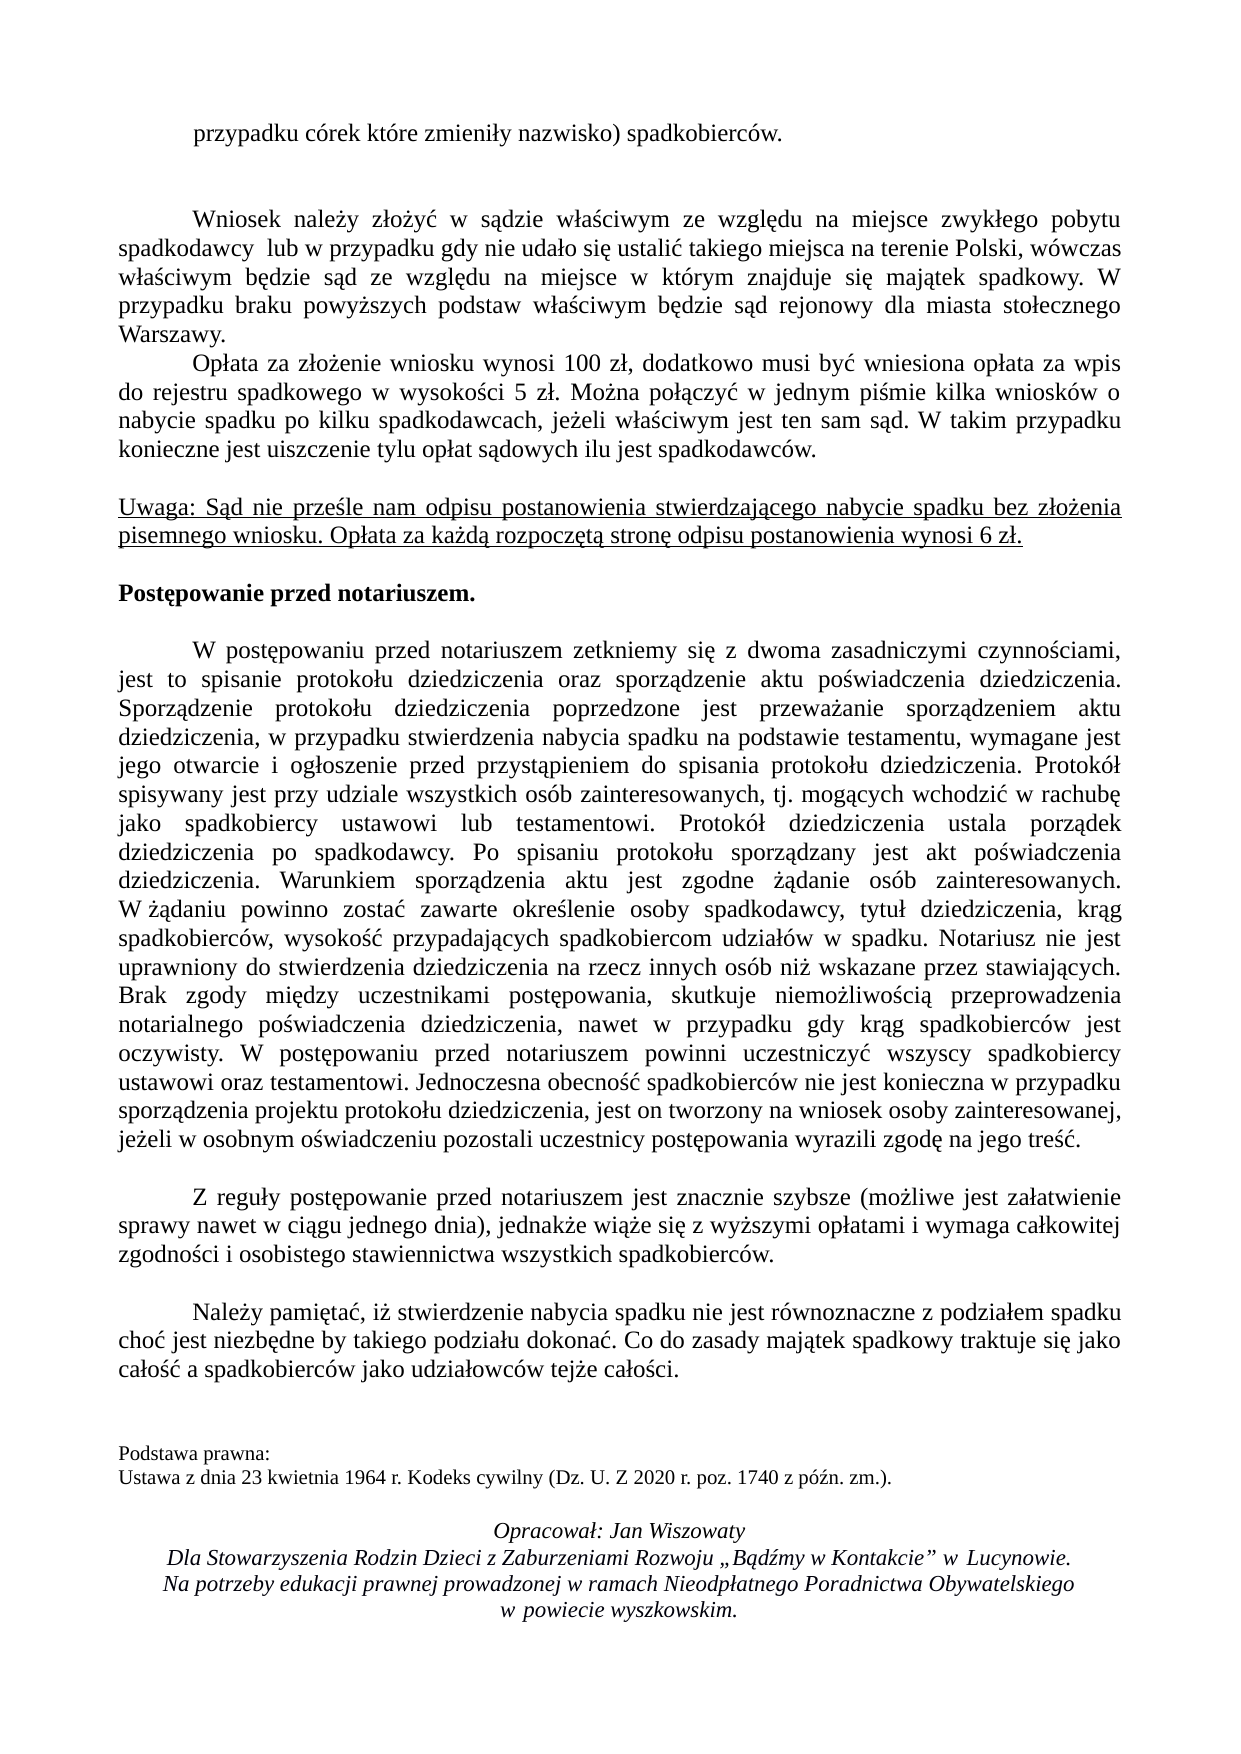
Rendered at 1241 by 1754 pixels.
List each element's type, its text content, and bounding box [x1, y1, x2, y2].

text Wniosek należy złożyć w sądzie właściwym ze względu na miejsce zwykłego pobytu spadkodawcy lub w przypadku gdy nie udało się ustalić takiego miejsca na terenie Polski, wówczas właściwym będzie sąd ze względu na miejsce w którym znajduje się majątek spadkowy. W przypadku braku powyższych podstaw właściwym będzie sąd rejonowy dla miasta stołecznego Warszawy. [118, 204, 1122, 348]
text Podstawa prawna: [118, 1441, 1122, 1465]
text Opłata za złożenie wniosku wynosi 100 zł, dodatkowo musi być wniesiona opłata za wpis do rejestru spadkowego w wysokości 5 zł. Można połączyć w jednym piśmie kilka wniosków o nabycie spadku po kilku spadkodawcach, jeżeli właściwym jest ten sam sąd. W takim przypadku konieczne jest uiszczenie tylu opłat sądowych ilu jest spadkodawców. [118, 348, 1122, 463]
list przypadku córek które zmieniły nazwisko) spadkobierców. [156, 118, 1122, 147]
text pisemnego wniosku. Opłata za każdą rozpoczętą stronę odpisu postanowienia wynosi 6 zł. [118, 518, 1122, 549]
text W postępowaniu przed notariuszem zetkniemy się z dwoma zasadniczymi czynnościami, jest to spisanie protokołu dziedziczenia oraz sporządzenie aktu poświadczenia dziedziczenia. Sporządzenie protokołu dziedziczenia poprzedzone jest przeważanie sporządzeniem aktu dziedziczenia, w przypadku stwierdzenia nabycia spadku na podstawie testamentu, wymagane jest jego otwarcie i ogłoszenie przed przystąpieniem do spisania protokołu dziedziczenia. Protokół spisywany jest przy udziale wszystkich osób zainteresowanych, tj. mogących wchodzić w rachubę jako spadkobiercy ustawowi lub testamentowi. Protokół dziedziczenia ustala porządek dziedziczenia po spadkodawcy. Po spisaniu protokołu sporządzany jest akt poświadczenia dziedziczenia. Warunkiem sporządzenia aktu jest zgodne żądanie osób zainteresowanych. W żądaniu powinno zostać zawarte określenie osoby spadkodawcy, tytuł dziedziczenia, krąg spadkobierców, wysokość przypadających spadkobiercom udziałów w spadku. Notariusz nie jest uprawniony do stwierdzenia dziedziczenia na rzecz innych osób niż wskazane przez stawiających. Brak zgody między uczestnikami postępowania, skutkuje niemożliwością przeprowadzenia notarialnego poświadczenia dziedziczenia, nawet w przypadku gdy krąg spadkobierców jest oczywisty. W postępowaniu przed notariuszem powinni uczestniczyć wszyscy spadkobiercy ustawowi oraz testamentowi. Jednoczesna obecność spadkobierców nie jest konieczna w przypadku sporządzenia projektu protokołu dziedziczenia, jest on tworzony na wniosek osoby zainteresowanej, jeżeli w osobnym oświadczeniu pozostali uczestnicy postępowania wyrazili zgodę na jego treść. [118, 636, 1122, 1153]
text Z reguły postępowanie przed notariuszem jest znacznie szybsze (możliwe jest załatwienie sprawy nawet w ciągu jednego dnia), jednakże wiąże się z wyższymi opłatami i wymaga całkowitej zgodności i osobistego stawiennictwa wszystkich spadkobierców. [118, 1182, 1122, 1268]
text Dla Stowarzyszenia Rodzin Dzieci z Zaburzeniami Rozwoju „Bądźmy w Kontakcie” w Lucynowie. [118, 1544, 1122, 1570]
text Ustawa z dnia 23 kwietnia 1964 r. Kodeks cywilny (Dz. U. Z 2020 r. poz. 1740 z późn. zm.). [118, 1465, 1122, 1489]
text Postępowanie przed notariuszem. [118, 578, 1122, 607]
text Opracował: Jan Wiszowaty [118, 1517, 1122, 1544]
text Na potrzeby edukacji prawnej prowadzonej w ramach Nieodpłatnego Poradnictwa Obywatelskiego w powiecie wyszkowskim. [118, 1570, 1122, 1623]
text Uwaga: Sąd nie prześle nam odpisu postanowienia stwierdzającego nabycie spadku bez złożenia [118, 492, 1122, 517]
text Należy pamiętać, iż stwierdzenie nabycia spadku nie jest równoznaczne z podziałem spadku choć jest niezbędne by takiego podziału dokonać. Co do zasady majątek spadkowy traktuje się jako całość a spadkobierców jako udziałowców tejże całości. [118, 1297, 1122, 1383]
